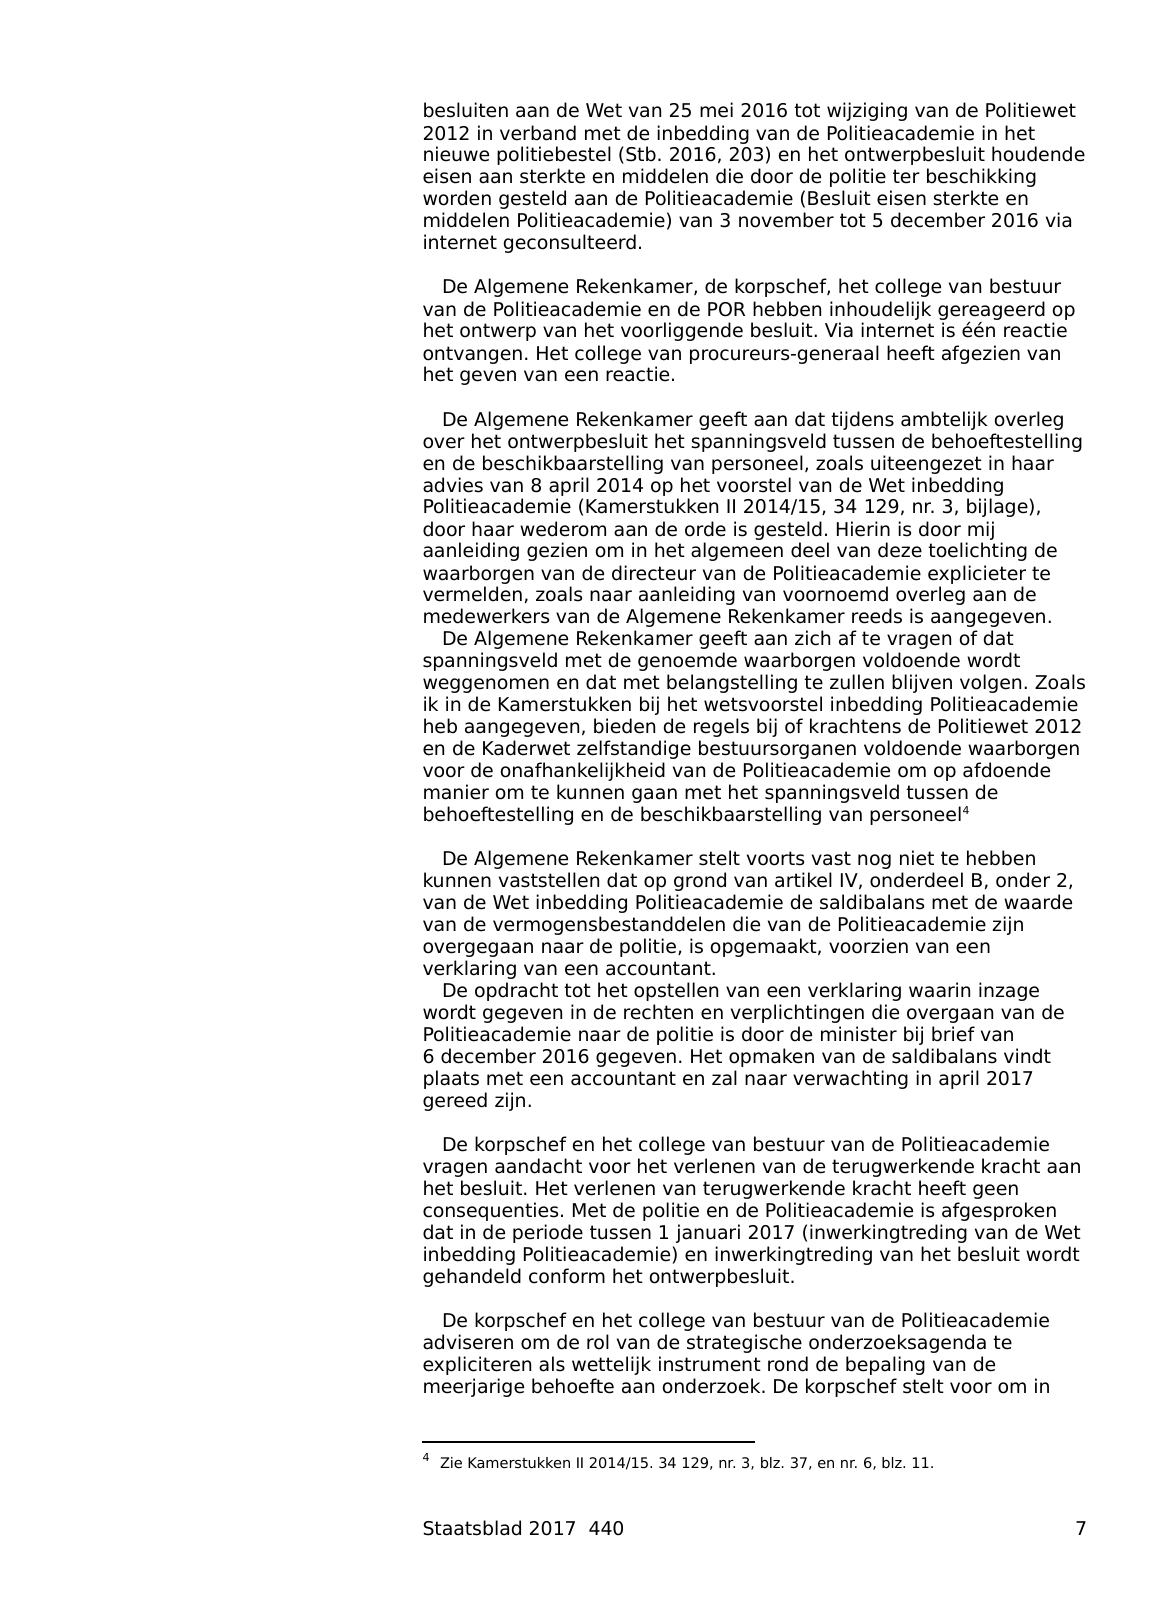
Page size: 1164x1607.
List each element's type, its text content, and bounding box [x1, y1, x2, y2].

text De Algemene Rekenkamer, de korpschef, het college van bestuur van de Politieacademie en de POR hebben inhoudelijk gereageerd op het ontwerp van het voorliggende besluit. Via internet is één reactie ontvangen. Het college van procureurs-generaal heeft afgezien van het geven van een reactie. [422, 276, 1087, 386]
text De opdracht tot het opstellen van een verklaring waarin inzage wordt gegeven in de rechten en verplichtingen die overgaan van de Politieacademie naar de politie is door de minister bij brief van 6 december 2016 gegeven. Het opmaken van de saldibalans vindt plaats met een accountant en zal naar verwachting in april 2017 gereed zijn. [422, 980, 1087, 1112]
text besluiten aan de Wet van 25 mei 2016 tot wijziging van de Politiewet 2012 in verband met de inbedding van de Politieacademie in het nieuwe politiebestel (Stb. 2016, 203) en het ontwerpbesluit houdende eisen aan sterkte en middelen die door de politie ter beschikking worden gesteld aan de Politieacademie (Besluit eisen sterkte en middelen Politieacademie) van 3 november tot 5 december 2016 via internet geconsulteerd. [422, 100, 1087, 254]
text De Algemene Rekenkamer geeft aan dat tijdens ambtelijk overleg over het ontwerpbesluit het spanningsveld tussen de behoeftestelling en de beschikbaarstelling van personeel, zoals uiteengezet in haar advies van 8 april 2014 op het voorstel van de Wet inbedding Politieacademie (Kamerstukken II 2014/15, 34 129, nr. 3, bijlage), door haar wederom aan de orde is gesteld. Hierin is door mij aanleiding gezien om in het algemeen deel van deze toelichting de waarborgen van de directeur van de Politieacademie explicieter te vermelden, zoals naar aanleiding van voornoemd overleg aan de medewerkers van de Algemene Rekenkamer reeds is aangegeven. [422, 408, 1087, 628]
text De Algemene Rekenkamer geeft aan zich af te vragen of dat spanningsveld met de genoemde waarborgen voldoende wordt weggenomen en dat met belangstelling te zullen blijven volgen. Zoals ik in de Kamerstukken bij het wetsvoorstel inbedding Politieacademie heb aangegeven, bieden de regels bij of krachtens de Politiewet 2012 en de Kaderwet zelfstandige bestuursorganen voldoende waarborgen voor de onafhankelijkheid van de Politieacademie om op afdoende manier om te kunnen gaan met het spanningsveld tussen de behoeftestelling en de beschikbaarstelling van personeel [422, 628, 1087, 826]
text De korpschef en het college van bestuur van de Politieacademie adviseren om de rol van de strategische onderzoeksagenda te expliciteren als wettelijk instrument rond de bepaling van de meerjarige behoefte aan onderzoek. De korpschef stelt voor om in [422, 1310, 1087, 1398]
text De korpschef en het college van bestuur van de Politieacademie vragen aandacht voor het verlenen van de terugwerkende kracht aan het besluit. Het verlenen van terugwerkende kracht heeft geen consequenties. Met de politie en de Politieacademie is afgesproken dat in de periode tussen 1 januari 2017 (inwerkingtreding van de Wet inbedding Politieacademie) en inwerkingtreding van het besluit wordt gehandeld conform het ontwerpbesluit. [422, 1134, 1087, 1288]
text Zie Kamerstukken II 2014/15. 34 129, nr. 3, blz. 37, en nr. 6, blz. 11. [422, 1451, 1087, 1473]
text De Algemene Rekenkamer stelt voorts vast nog niet te hebben kunnen vaststellen dat op grond van artikel IV, onderdeel B, onder 2, van de Wet inbedding Politieacademie de saldibalans met de waarde van de vermogensbestanddelen die van de Politieacademie zijn overgegaan naar de politie, is opgemaakt, voorzien van een verklaring van een accountant. [422, 848, 1087, 980]
